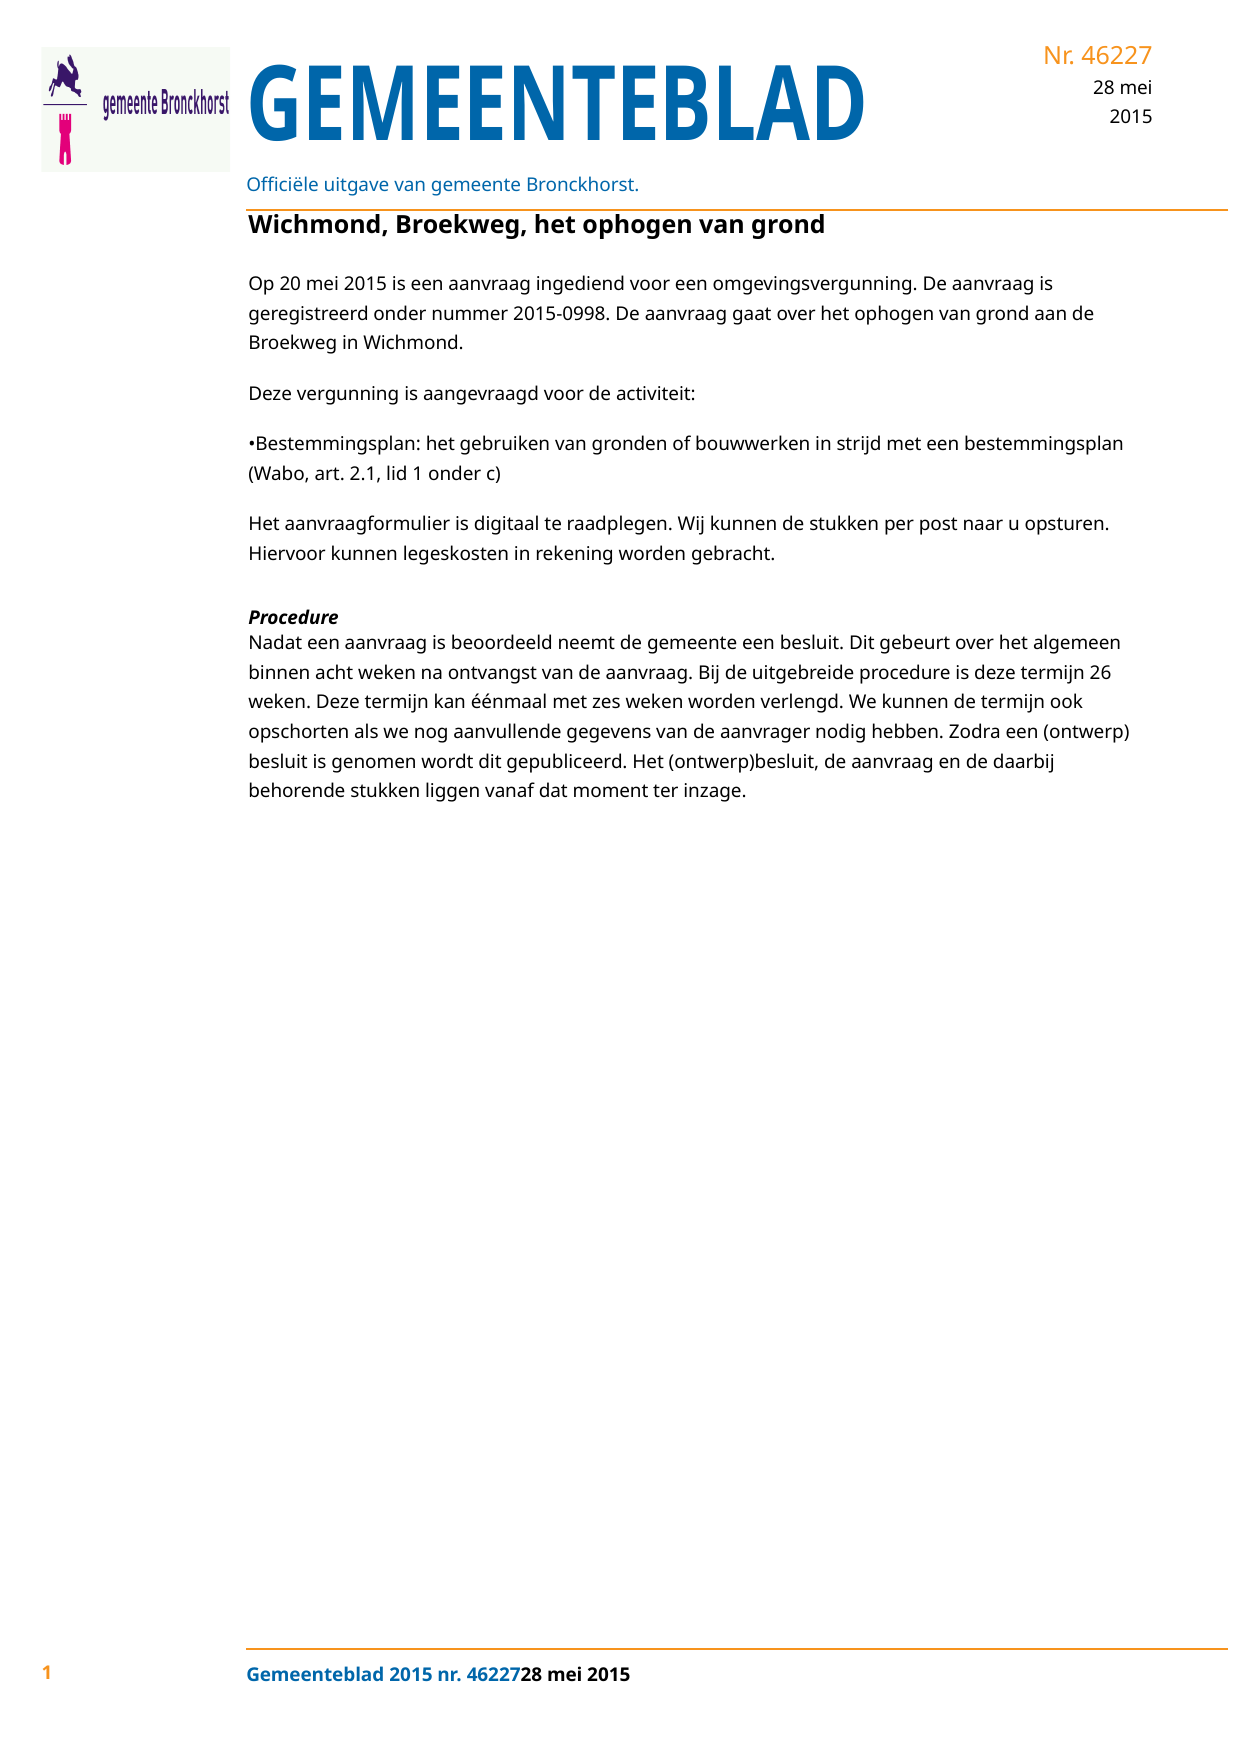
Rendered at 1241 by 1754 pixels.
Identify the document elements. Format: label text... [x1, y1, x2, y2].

text Het aanvraagformulier is digitaal te raadplegen. Wij kunnen de stukken per post naar u opsturen. Hiervoor kunnen legeskosten in rekening worden gebracht. [248, 510, 1152, 566]
text Wichmond, Broekweg, het ophogen van grond [248, 211, 1152, 241]
text •Bestemmingsplan: het gebruiken van gronden of bouwwerken in strijd met een bestemmingsplan (Wabo, art. 2.1, lid 1 onder c) [248, 430, 1152, 486]
text Procedure [248, 604, 1152, 629]
text Deze vergunning is aangevraagd voor de activiteit: [248, 380, 1152, 406]
text Nadat een aanvraag is beoordeeld neemt de gemeente een besluit. Dit gebeurt over het algemeen binnen acht weken na ontvangst van de aanvraag. Bij de uitgebreide procedure is deze termijn 26 weken. Deze termijn kan éénmaal met zes weken worden verlengd. We kunnen de termijn ook opschorten als we nog aanvullende gegevens van de aanvrager nodig hebben. Zodra een (ontwerp) besluit is genomen wordt dit gepubliceerd. Het (ontwerp)besluit, de aanvraag en de daarbij behorende stukken liggen vanaf dat moment ter inzage. [248, 629, 1152, 803]
picture [41, 47, 231, 172]
text Op 20 mei 2015 is een aanvraag ingediend voor een omgevingsvergunning. De aanvraag is geregistreerd onder nummer 2015-0998. De aanvraag gaat over het ophogen van grond aan de Broekweg in Wichmond. [248, 270, 1152, 355]
